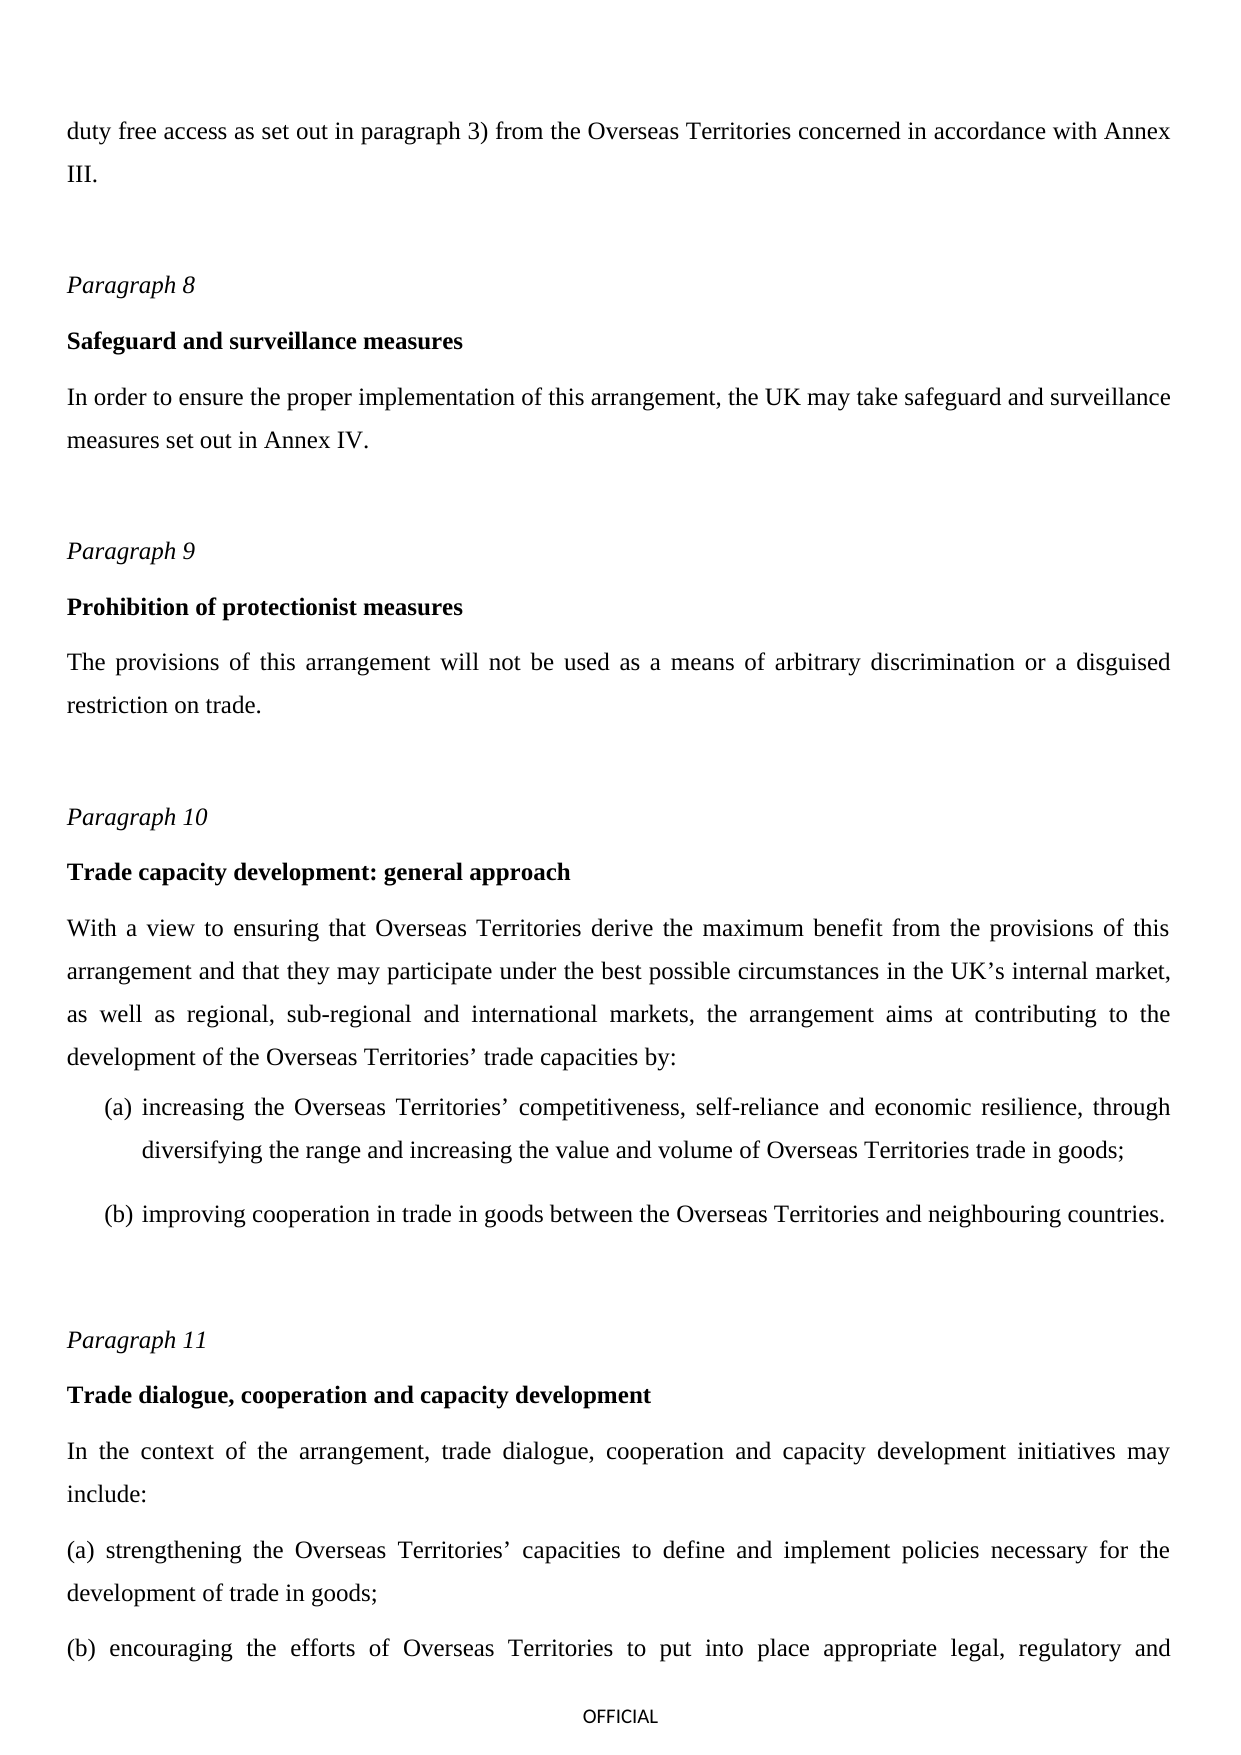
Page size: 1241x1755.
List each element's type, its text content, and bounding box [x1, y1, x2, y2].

text (b) encouraging the efforts of Overseas Territories to put into place appropriate legal, regulatory and institutional frameworks as well as the necessary administrative procedures; [67, 1633, 1172, 1678]
text (a) strengthening the Overseas Territories’ capacities to define and implement policies necessary for the development of trade in goods; [67, 1535, 1172, 1607]
text duty free access as set out in paragraph 3) from the Overseas Territories concerned in accordance with Annex III. [67, 116, 1172, 188]
text Trade dialogue, cooperation and capacity development [67, 1380, 1172, 1409]
text Paragraph 11 [67, 1325, 1172, 1353]
text With a view to ensuring that Overseas Territories derive the maximum benefit from the provisions of this arrangement and that they may participate under the best possible circumstances in the UK’s internal market, as well as regional, sub-regional and international markets, the arrangement aims at contributing to the development of the Overseas Territories’ trade capacities by: [67, 913, 1172, 1071]
text In order to ensure the proper implementation of this arrangement, the UK may take safeguard and surveillance measures set out in Annex IV. [67, 382, 1172, 454]
text Paragraph 10 [67, 802, 1172, 831]
text Safeguard and surveillance measures [67, 326, 1172, 355]
list improving cooperation in trade in goods between the Overseas Territories and neighbouring countries. [104, 1199, 1172, 1228]
text The provisions of this arrangement will not be used as a means of arbitrary discrimination or a disguised restriction on trade. [67, 647, 1172, 719]
text In the context of the arrangement, trade dialogue, cooperation and capacity development initiatives may include: [67, 1436, 1172, 1508]
text Prohibition of protectionist measures [67, 592, 1172, 621]
text Paragraph 9 [67, 536, 1172, 565]
text Trade capacity development: general approach [67, 857, 1172, 886]
list increasing the Overseas Territories’ competitiveness, self-reliance and economic resilience, through diversifying the range and increasing the value and volume of Overseas Territories trade in goods; [104, 1092, 1172, 1164]
text Paragraph 8 [67, 271, 1172, 299]
